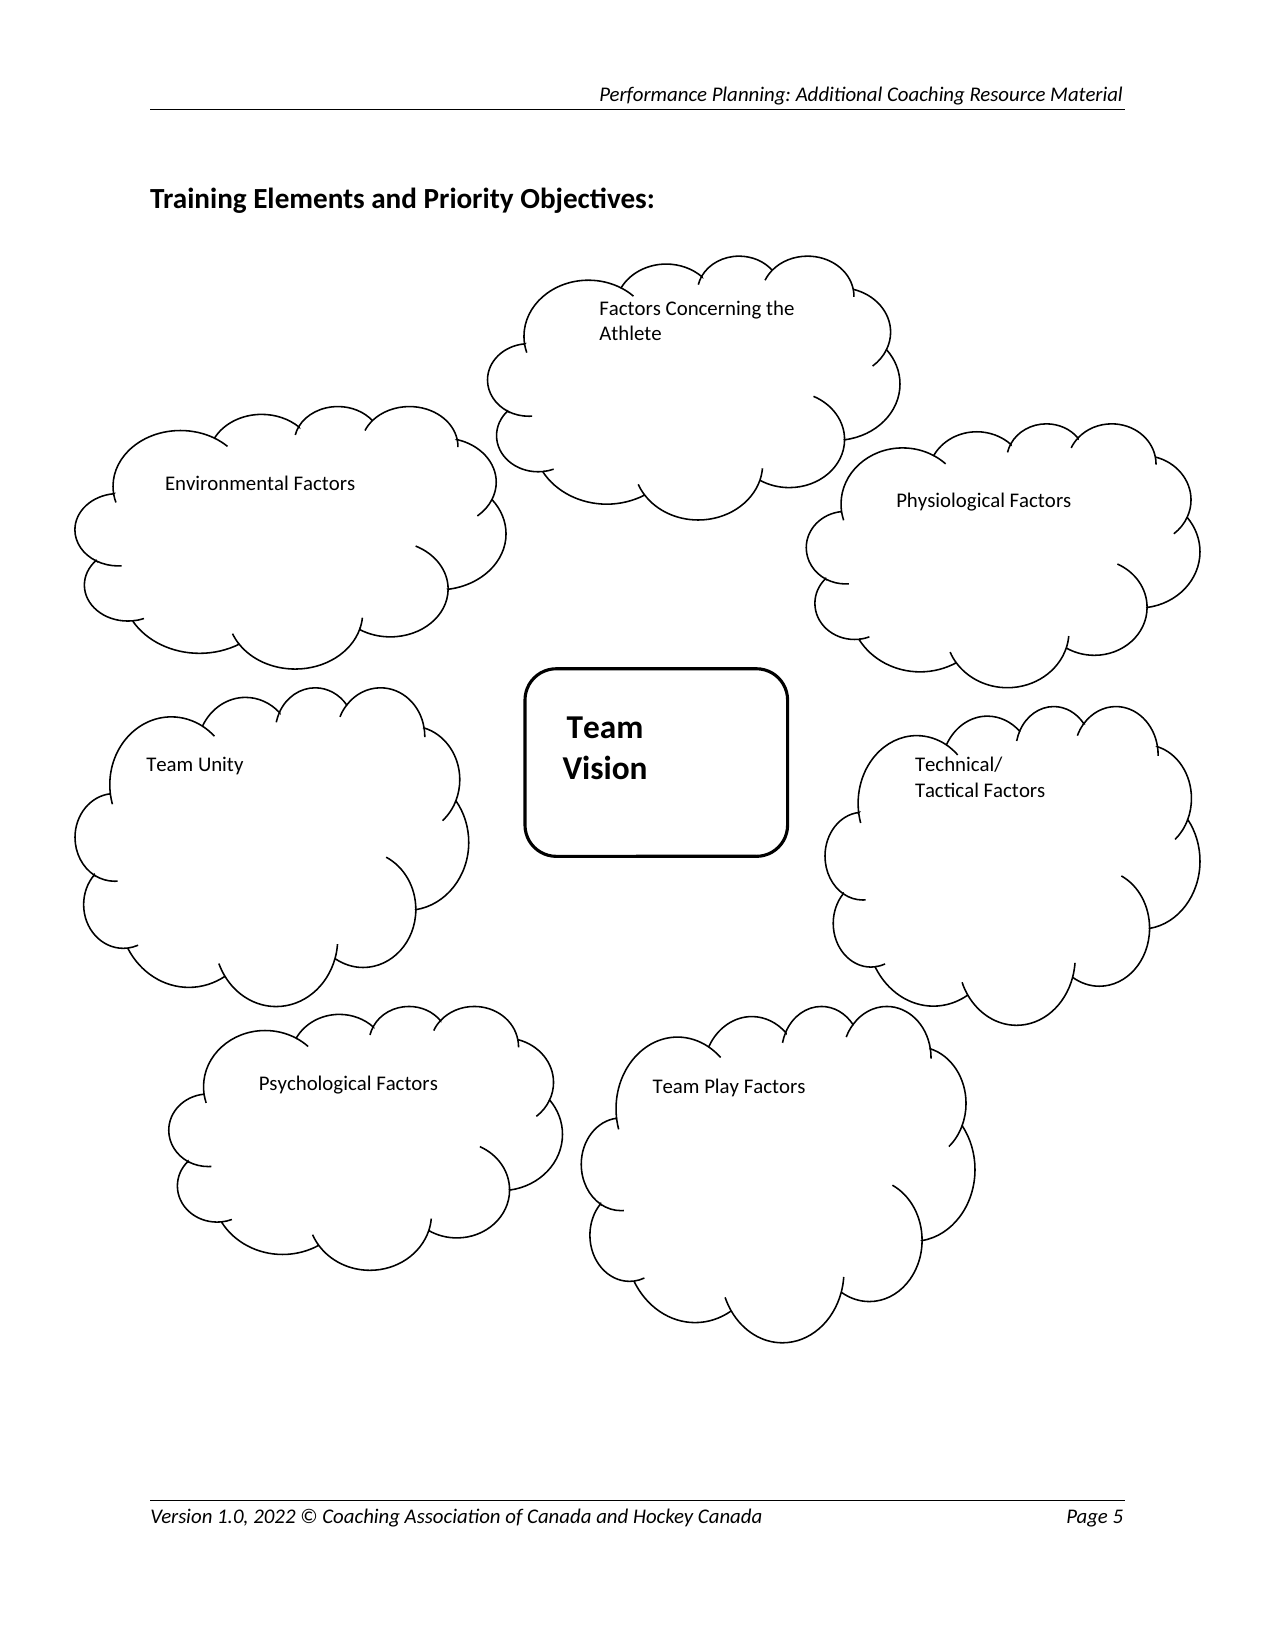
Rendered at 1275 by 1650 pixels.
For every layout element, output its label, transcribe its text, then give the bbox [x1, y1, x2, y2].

text Training Elements and Priority Objectives: [150, 181, 1125, 216]
